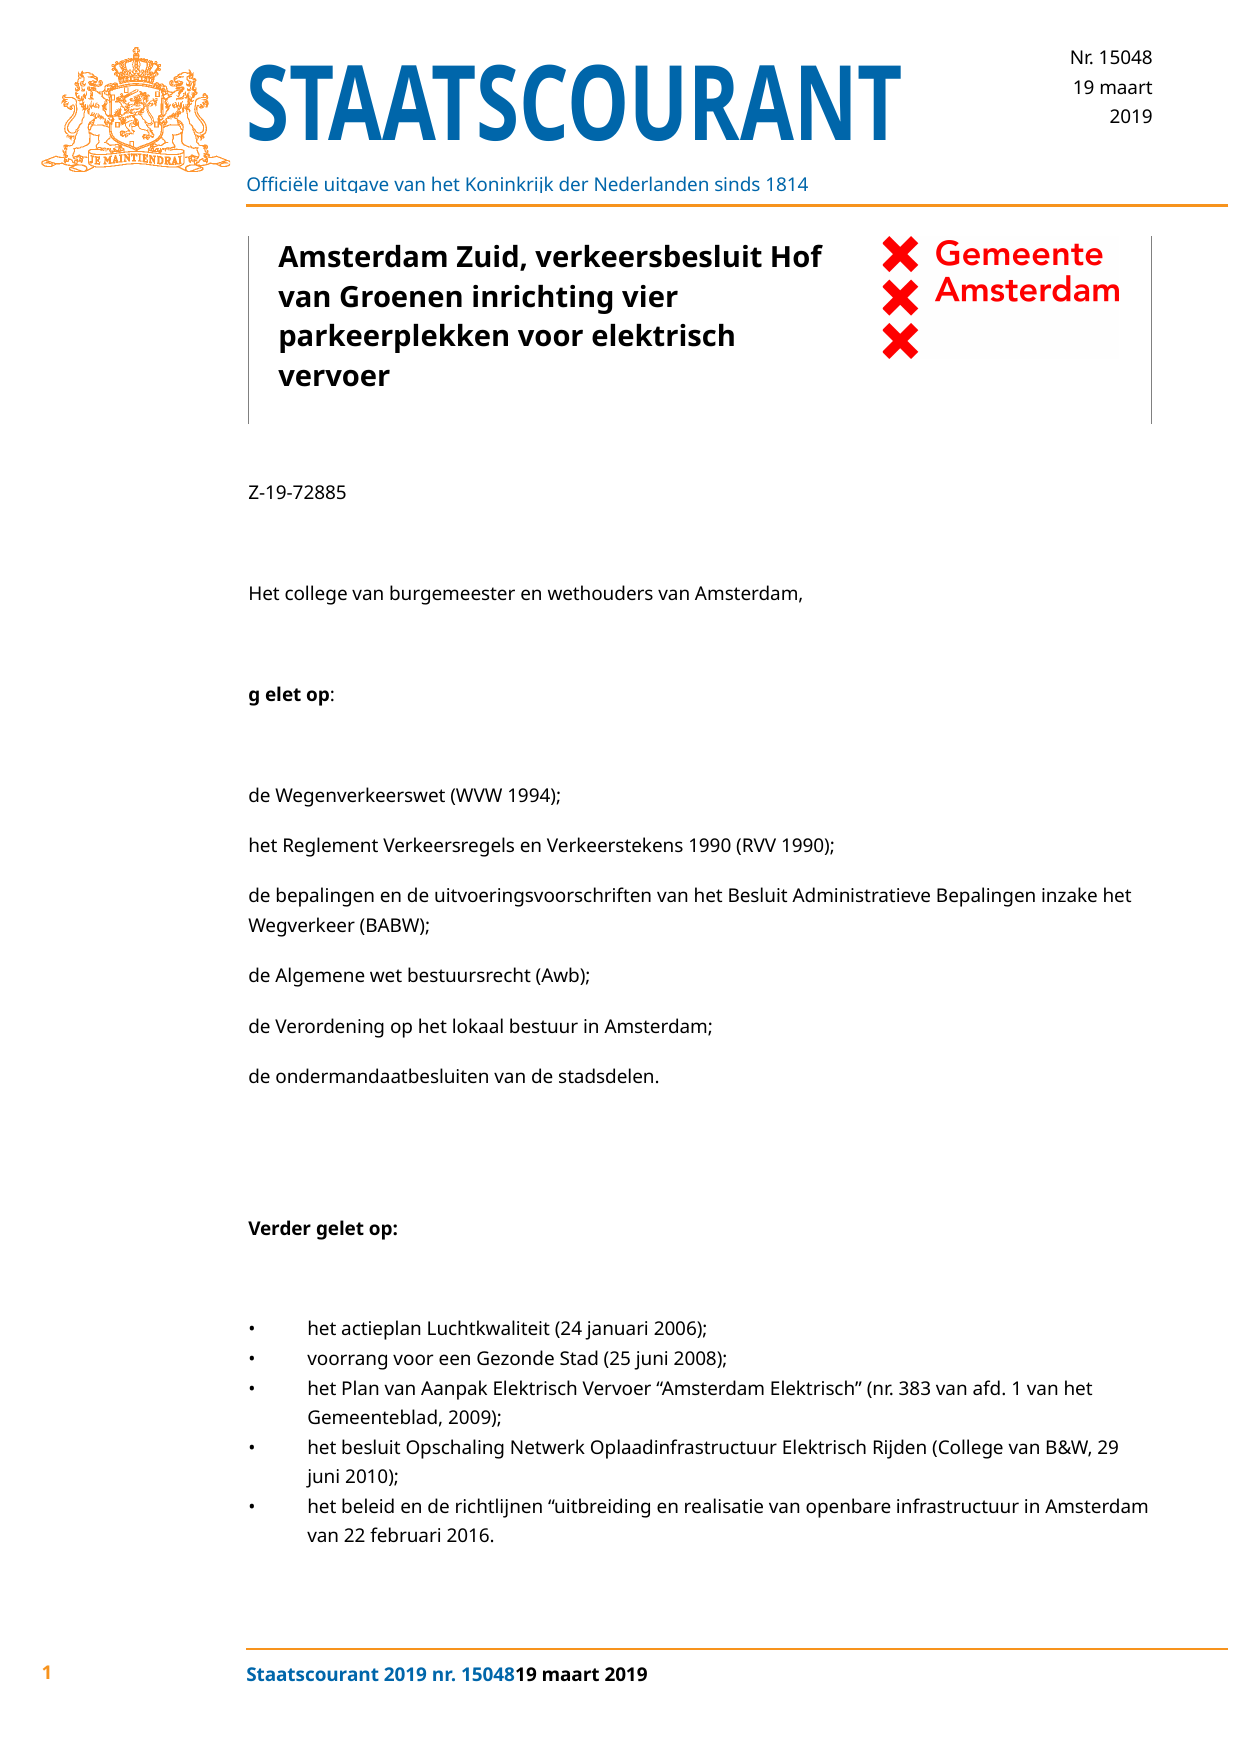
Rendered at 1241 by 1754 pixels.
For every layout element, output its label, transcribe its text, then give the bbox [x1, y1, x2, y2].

list het actieplan Luchtkwaliteit (24 januari 2006); [248, 1316, 1152, 1341]
text de Algemene wet bestuursrecht (Awb); [248, 963, 1152, 988]
text Het college van burgemeester en wethouders van Amsterdam, [248, 580, 1152, 606]
text de bepalingen en de uitvoeringsvoorschriften van het Besluit Administratieve Bepalingen inzake het Wegverkeer (BABW); [248, 883, 1152, 938]
picture [882, 236, 1119, 359]
text de ondermandaatbesluiten van de stadsdelen. [248, 1063, 1152, 1089]
list het Plan van Aanpak Elektrisch Vervoer “Amsterdam Elektrisch” (nr. 383 van afd. 1 van het Gemeenteblad, 2009); [248, 1375, 1152, 1430]
text Verder gelet op: [248, 1215, 1152, 1241]
list het besluit Opschaling Netwerk Oplaadinfrastructuur Elektrisch Rijden (College van B&W, 29 juni 2010); [248, 1434, 1152, 1489]
list voorrang voor een Gezonde Stad (25 juni 2008); [248, 1345, 1152, 1371]
picture [41, 47, 231, 172]
table_header [850, 236, 1151, 424]
text het Reglement Verkeersregels en Verkeerstekens 1990 (RVV 1990); [248, 832, 1152, 858]
text Z-19-72885 [248, 479, 1152, 505]
list het beleid en de richtlijnen “uitbreiding en realisatie van openbare infrastructuur in Amsterdam van 22 februari 2016. [248, 1493, 1152, 1548]
text de Wegenverkeerswet (WVW 1994); [248, 782, 1152, 808]
text g elet op: [248, 681, 1152, 707]
table_header Amsterdam Zuid, verkeersbesluit Hof van Groenen inrichting vier parkeerplekken voor elektrisch vervoer [249, 236, 850, 424]
text de Verordening op het lokaal bestuur in Amsterdam; [248, 1013, 1152, 1039]
